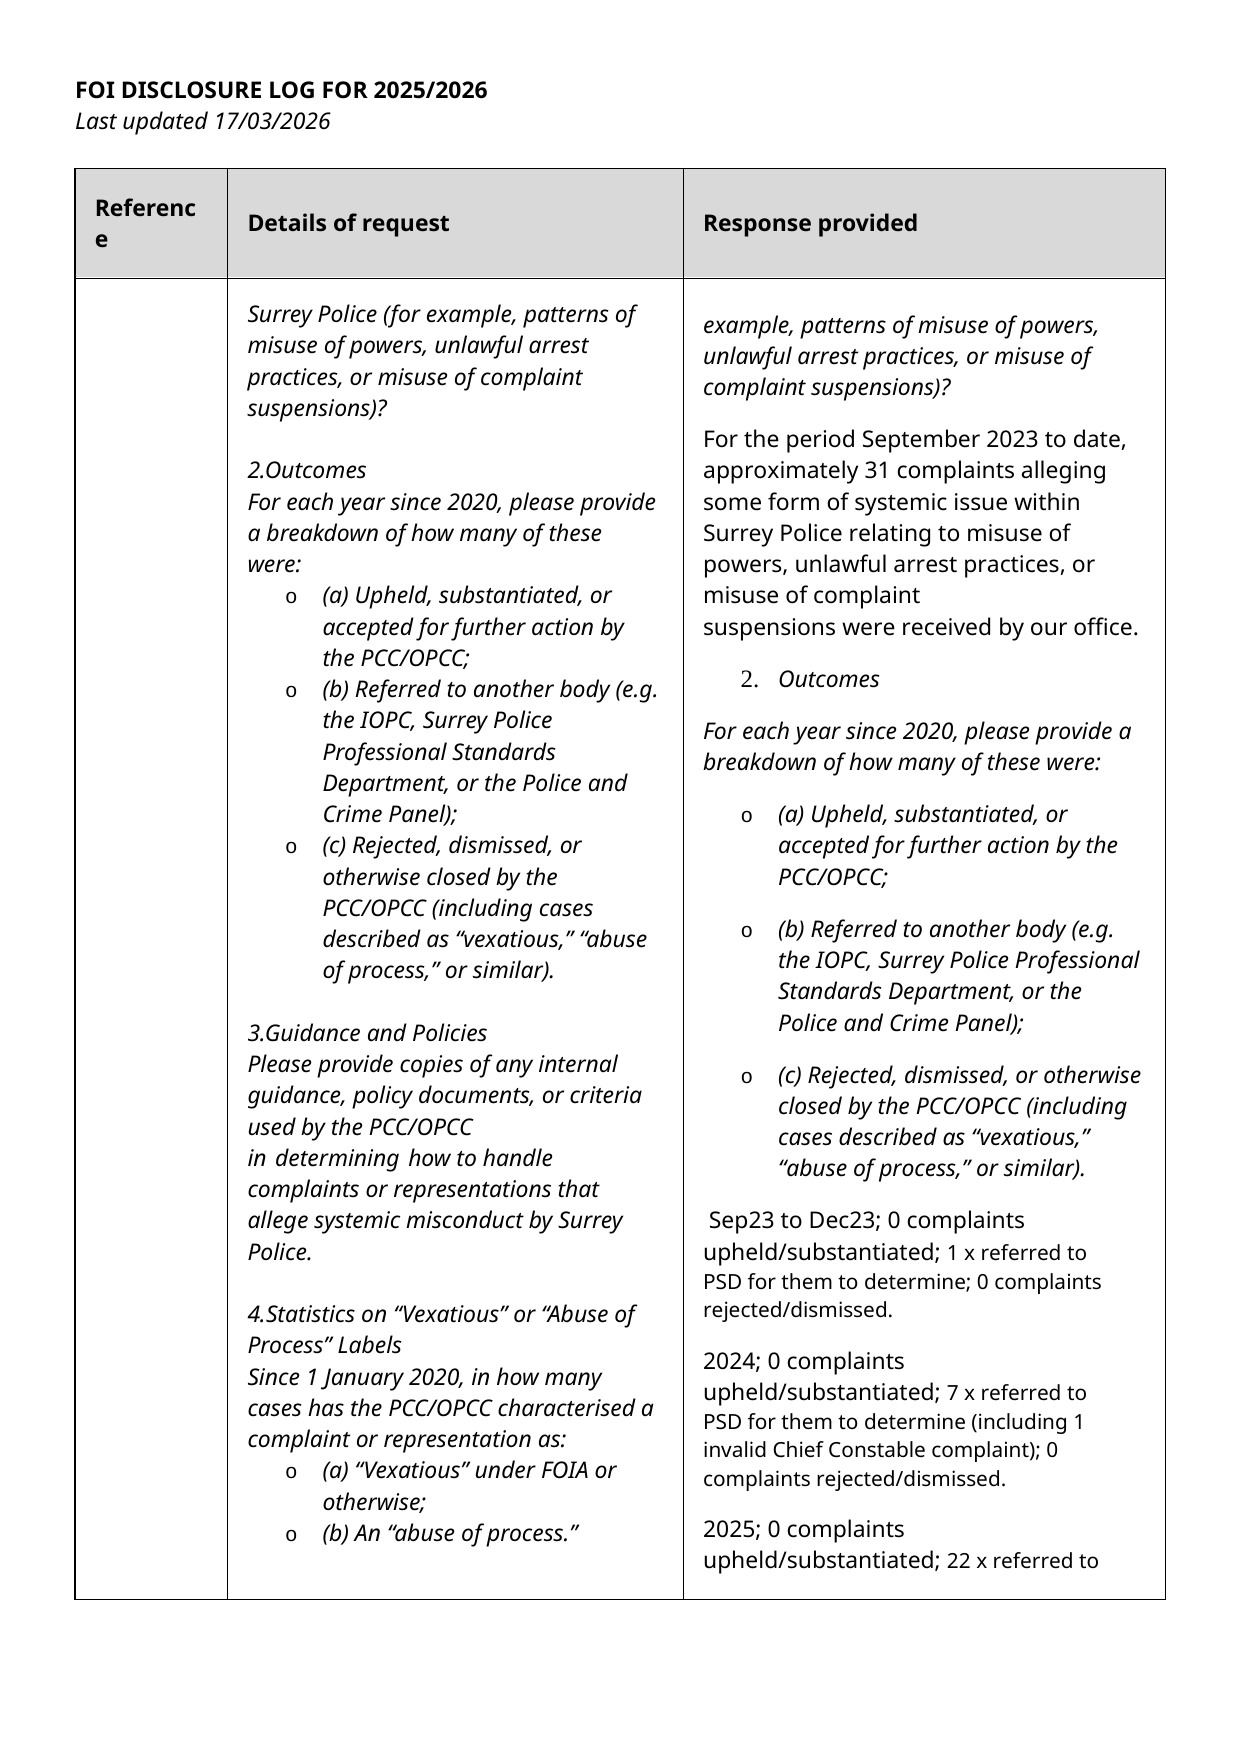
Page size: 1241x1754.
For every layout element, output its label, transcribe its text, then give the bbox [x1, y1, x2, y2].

table_cell Surrey Police (for example, patterns of misuse of powers, unlawful arrest practices, or misuse of complaint suspensions)? 2.Outcomes For each year since 2020, please provide a breakdown of how many of these were: (a) Upheld, substantiated, or accepted for further action by the PCC/OPCC; (b) Referred to another body (e.g. the IOPC, Surrey Police Professional Standards Department, or the Police and Crime Panel); (c) Rejected, dismissed, or otherwise closed by the PCC/OPCC (including cases described as “vexatious,” “abuse of process,” or similar). 3.Guidance and Policies Please provide copies of any internal guidance, policy documents, or criteria used by the PCC/OPCC in determining how to handle complaints or representations that allege systemic misconduct by Surrey Police. 4.Statistics on “Vexatious” or “Abuse of Process” Labels Since 1 January 2020, in how many cases has the PCC/OPCC characterised a complaint or representation as: (a) “Vexatious” under FOIA or otherwise; (b) An “abuse of process.” [228, 279, 683, 1599]
table_header Response provided [684, 169, 1165, 277]
table_header Details of request [228, 169, 683, 277]
table_cell example, patterns of misuse of powers, unlawful arrest practices, or misuse of complaint suspensions)? For the period September 2023 to date, approximately 31 complaints alleging some form of systemic issue within Surrey Police relating to misuse of powers, unlawful arrest practices, or misuse of complaint suspensions were received by our office. Outcomes For each year since 2020, please provide a breakdown of how many of these were: (a) Upheld, substantiated, or accepted for further action by the PCC/OPCC; (b) Referred to another body (e.g. the IOPC, Surrey Police Professional Standards Department, or the Police and Crime Panel); (c) Rejected, dismissed, or otherwise closed by the PCC/OPCC (including cases described as “vexatious,” “abuse of process,” or similar). Sep23 to Dec23; 0 complaints upheld/substantiated; 1 x referred to PSD for them to determine; 0 complaints rejected/dismissed. 2024; 0 complaints upheld/substantiated; 7 x referred to PSD for them to determine (including 1 invalid Chief Constable complaint); 0 complaints rejected/dismissed. 2025; 0 complaints upheld/substantiated; 22 x referred to [684, 279, 1165, 1599]
table_cell [76, 279, 227, 1599]
table_header Reference [76, 169, 227, 277]
